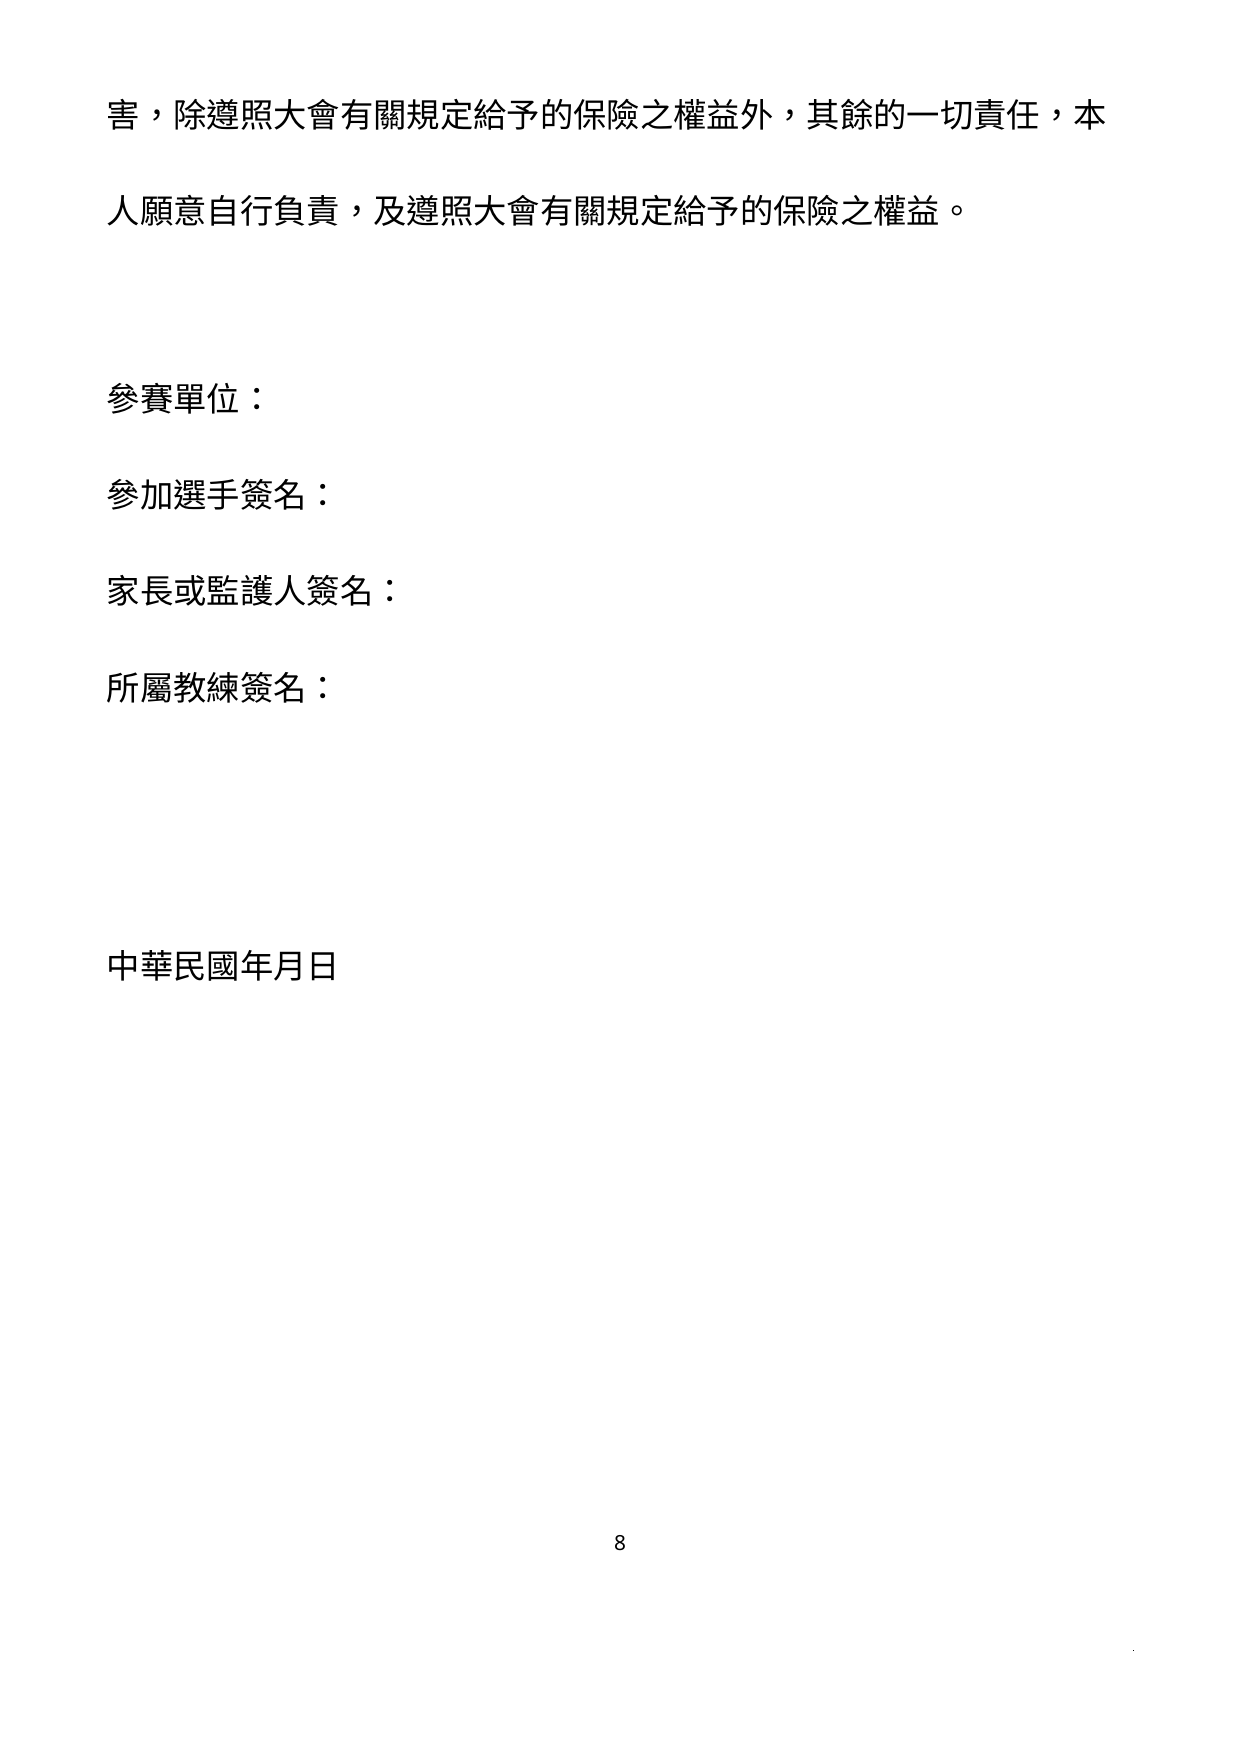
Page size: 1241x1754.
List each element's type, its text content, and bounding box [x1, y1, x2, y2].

text 家長或監護人簽名： [106, 565, 1134, 613]
text 參賽單位： [106, 372, 1134, 421]
text 參加選手簽名： [106, 469, 1134, 517]
text 中華民國年月日 [106, 940, 1134, 988]
text 害，除遵照大會有關規定給予的保險之權益外，其餘的一切責任，本人願意自行負責，及遵照大會有關規定給予的保險之權益。 [106, 89, 1134, 233]
text 所屬教練簽名： [106, 662, 1134, 710]
